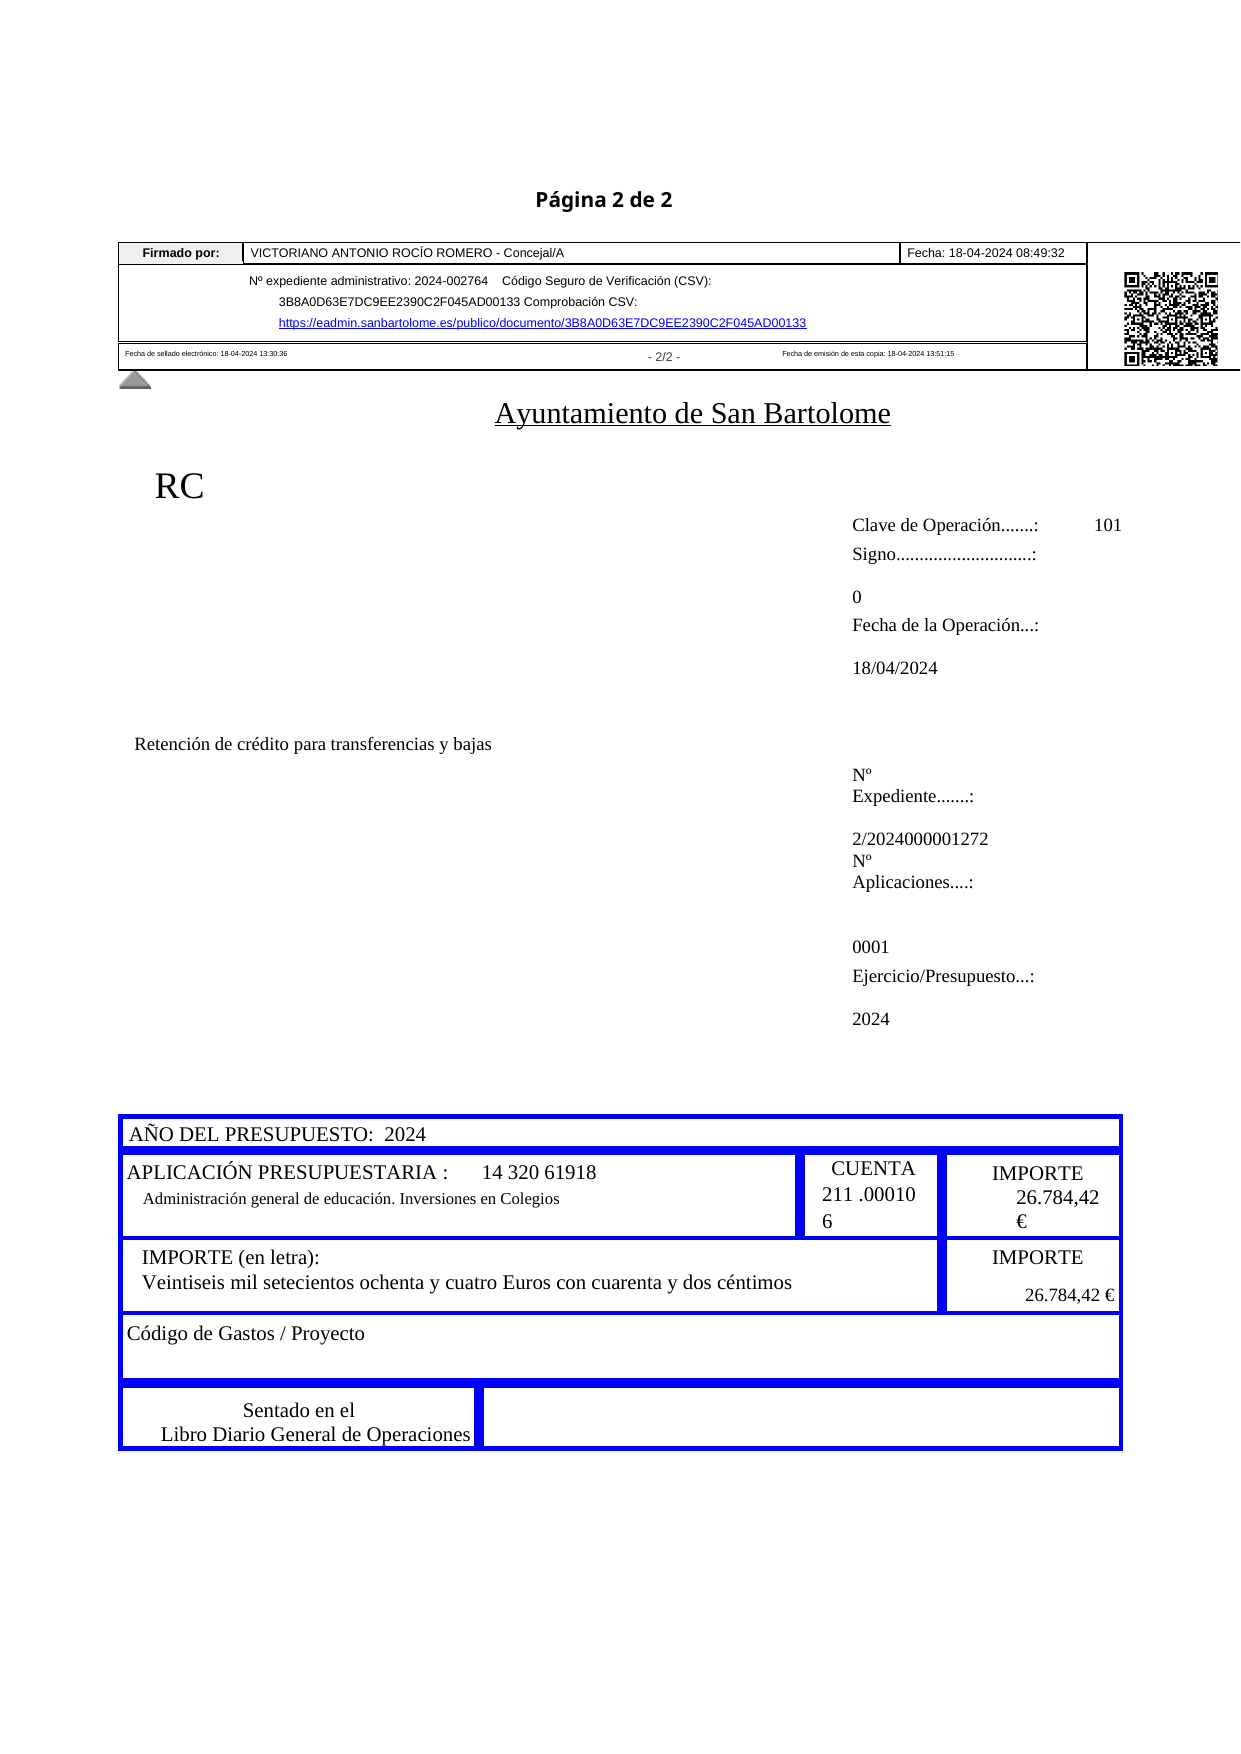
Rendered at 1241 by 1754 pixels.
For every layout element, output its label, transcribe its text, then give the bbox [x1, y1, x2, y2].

table_cell IMPORTE 26.784,42 € [947, 1240, 1119, 1311]
text Ayuntamiento de San Bartolome [494, 395, 1122, 429]
table_cell CUENTA 211 .000106 [805, 1155, 937, 1236]
table_header Fecha: 18-04-2024 08:49:32 [901, 243, 1086, 263]
text Clave de Operación.......: 101 [852, 514, 1122, 536]
table_cell IMPORTE (en letra): Veintiseis mil setecientos ochenta y cuatro Euros con cuarenta y dos céntimos [123, 1240, 937, 1311]
table_cell Fecha de sellado electrónico: 18-04-2024 13:30:36 - 2/2 - Fecha de emisión de esta copia: 18-04-2024 13:51:15 [119, 344, 1086, 369]
text Nº Expediente.......: 2/2024000001272 Nº Aplicaciones....: 0001 [852, 764, 997, 958]
table_cell APLICACIÓN PRESUPUESTARIA : 14 320 61918 Administración general de educación. Inversiones en Colegios [123, 1155, 795, 1236]
table_header [1088, 243, 1240, 369]
table_cell [484, 1388, 1119, 1446]
table_cell IMPORTE 26.784,42 € [947, 1155, 1119, 1236]
text Signo.............................: 0 [852, 543, 1122, 607]
table_cell Sentado en el Libro Diario General de Operaciones [123, 1388, 474, 1446]
table_header Firmado por: [119, 243, 242, 261]
text Retención de crédito para transferencias y bajas [134, 732, 1106, 754]
text Ejercicio/Presupuesto...: 2024 [852, 964, 1122, 1029]
text Fecha de la Operación...: 18/04/2024 [852, 614, 1122, 679]
text Página 2 de 2 [310, 185, 897, 214]
table_cell Nº expediente administrativo: 2024-002764 Código Seguro de Verificación (CSV): 3B8A0D63E7DC9EE2390C2F045AD00133 Comprobación CSV: https://eadmin.sanbartolome.es/publico/documento/3B8A0D63E7DC9EE2390C2F045AD00133 [119, 265, 1086, 341]
table_cell Código de Gastos / Proyecto [123, 1315, 1119, 1378]
table_header AÑO DEL PRESUPUESTO: 2024 [123, 1119, 1119, 1146]
text RC [154, 463, 1122, 506]
table_header VICTORIANO ANTONIO ROCÍO ROMERO - Concejal/A [244, 243, 899, 263]
